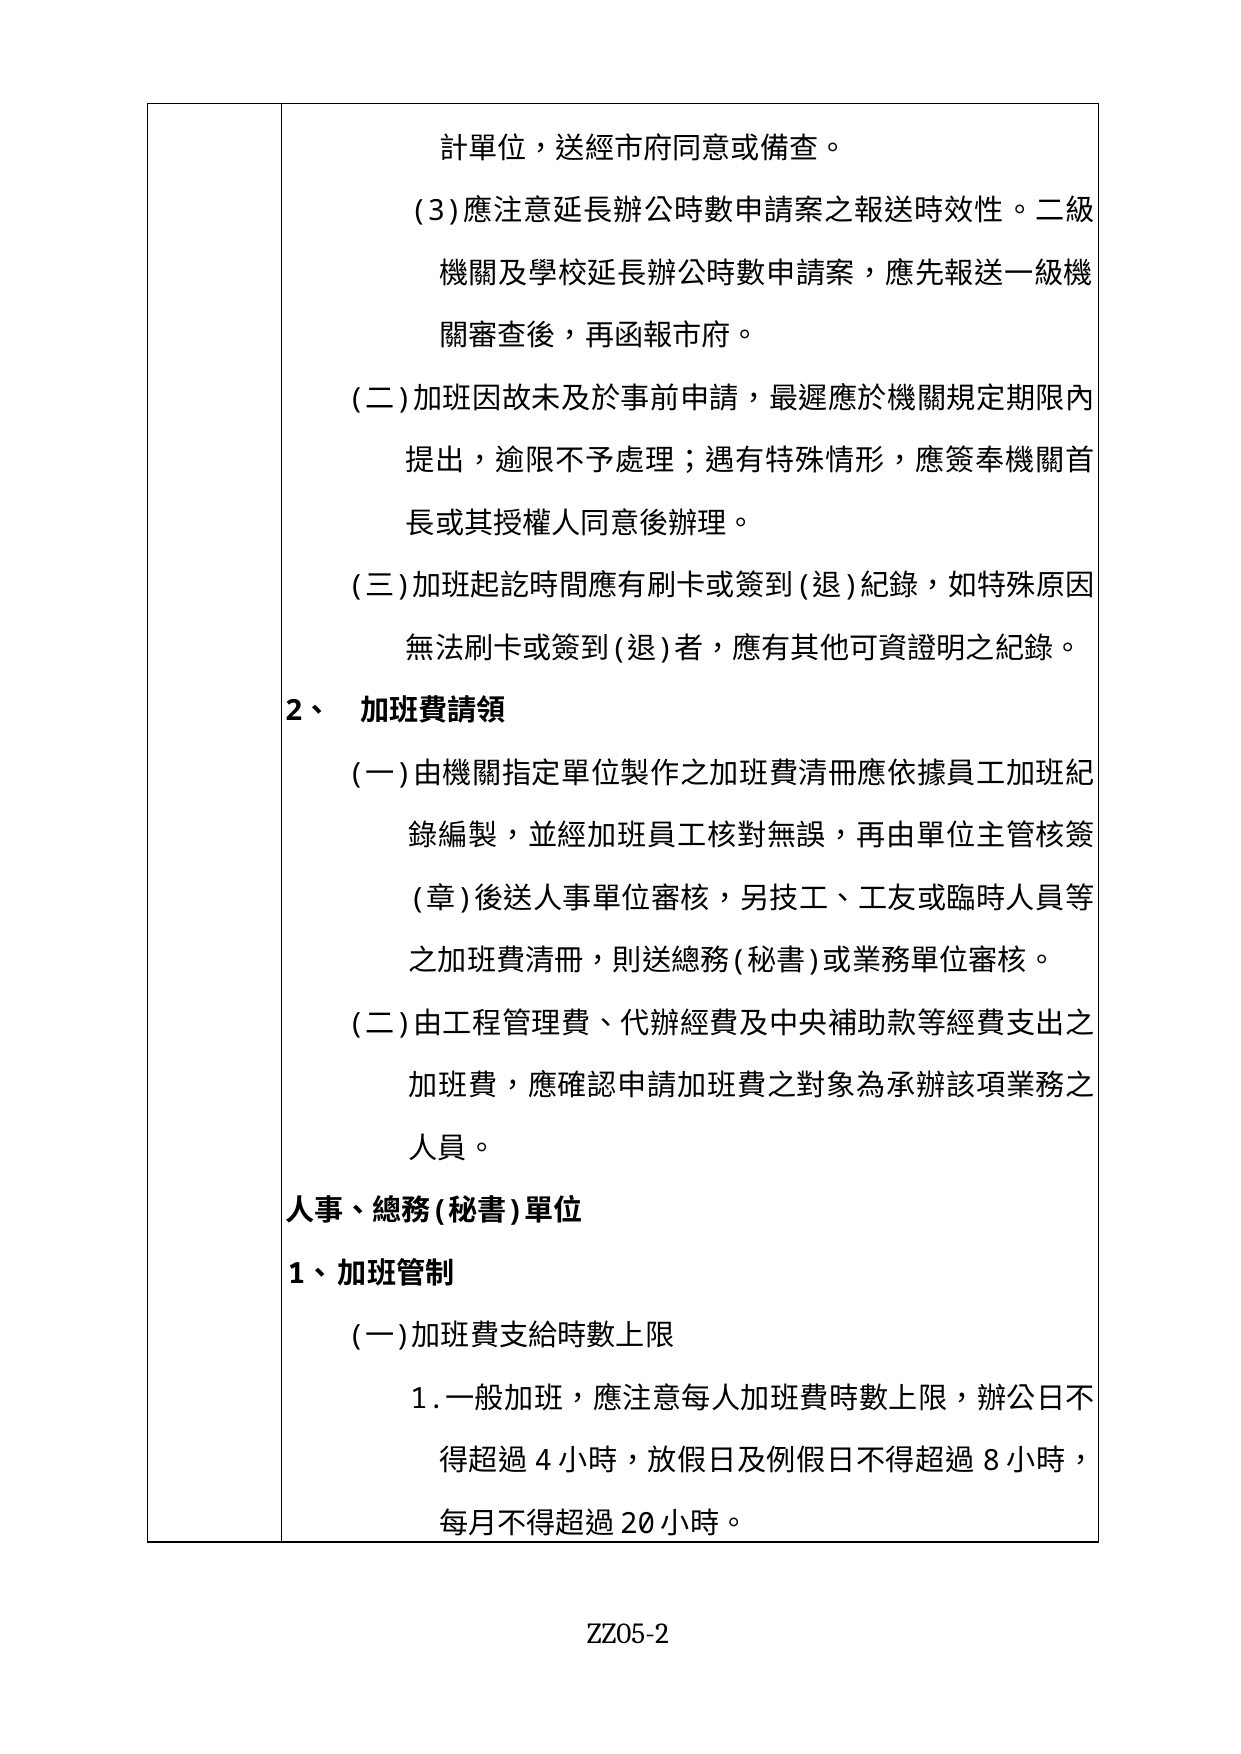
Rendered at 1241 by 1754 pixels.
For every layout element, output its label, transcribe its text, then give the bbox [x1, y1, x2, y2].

table_cell [148, 104, 281, 1541]
table_cell 申請單位 加班申請 (一)申請作業 1.一般加班：於加班當日下班前，辦理加班申請作業，於加班申請單敘明事由及起訖時間，經單位主管覈實指派後，送人事、總務(秘書)單位控管。 2.專案加班：須先敘明事由，陳報機關首長或其授權人核定後送人事、總務(秘書)單位控管，申請作業同一般加班之程序。 3.須報市府同意或備查延長辦公時數應注意： (1)為搶救重大災害、處理緊急或重大突發事件、辦理重大專案業務或辦理季節性、週期性工作等情形，其延長辦公時數連同正常辦公時數，每日超過14小時，或每月延長辦公時數超過60小時者，應函報市府同意或備查，函文內容應敘明具體事由、事件發生時間點、申請項目及適用依據，並檢附延長辦公時數控管名冊，並依「臺中市政府及所屬各機關學校申請延長辦公時數注意事項」附表所定程序報送。 (2)延長辦公時數申請案，應事先會辦人事單位及會計單位，送經市府同意或備查。 (3)應注意延長辦公時數申請案之報送時效性。二級機關及學校延長辦公時數申請案，應先報送一級機關審查後，再函報市府。 (二)加班因故未及於事前申請，最遲應於機關規定期限內提出，逾限不予處理；遇有特殊情形，應簽奉機關首長或其授權人同意後辦理。 (三)加班起訖時間應有刷卡或簽到(退)紀錄，如特殊原因無法刷卡或簽到(退)者，應有其他可資證明之紀錄。 加班費請領 (一)由機關指定單位製作之加班費清冊應依據員工加班紀錄編製，並經加班員工核對無誤，再由單位主管核簽(章)後送人事單位審核，另技工、工友或臨時人員等之加班費清冊，則送總務(秘書)或業務單位審核。 (二)由工程管理費、代辦經費及中央補助款等經費支出之加班費，應確認申請加班費之對象為承辦該項業務之人員。 人事、總務(秘書)單位 加班管制 (一)加班費支給時數上限 1.一般加班，應注意每人加班費時數上限，辦公日不得超過4小時，放假日及例假日不得超過8小時，每月不得超過20小時。 2.專案加班，應注意依行政院與所屬中央及地方各機關（構）公務員服勤實施辦法辦理；專案加班費之支給，授權由各機關學校核定。 3.實施輪班輪休制度人員，除警察及消防人員不受前二款規定限制外，其餘人員不受第一款規定限制。但行政院另定每月加班費報支數額上限者，從其規定。 (二)機關核給補休假，應依加班之時數計算補休時數。補休假以小時為單位，不另支給加班費。 (三)機關就加班費之支給，應加強查核(如請領加班費之時數與申請補休之時數有無重複，或請領加班費時數與簽到(退)紀錄時間是否符合等情形)，不得浮濫，有虛報情事者，經查明屬實，應嚴予議處。 (四)機關若採用差勤系統管理加班資料，人事、總務(秘書)單位應採取加簽、加密、浮水印或資料鎖定等方式，防止加班申請單等系統產出檔案及表件遭竄改或偽造，以確保資料正確性及完整性；另對於差勤資料之處理，應留存相關異動紀錄及最近異動日期，並不定期查核，以防止發生未經授權變更資料等情事。 (五)機關若採用差勤系統製作加班費清冊等資料，針對出納管理單位處理人員加班費資料所留存之相關異動紀錄及最近異動日期，總務(秘書)單位應不定期查核，以防止發生未經授權變更資料等情事。 加班費支給 (一)加班費支給要件：應注意以機關人員在規定上班時間以外，經主管覈實指派延長辦公時數者為限。免刷卡或簽到(退)人員加班者，其加班起訖時間應有刷卡、簽到(退)或其他可資證明之紀錄。 (二)加班費支給標準 1.職員：按月支薪俸、專業加給2項之總和；主管人員及簡任(派)非主管人員比照主管職務核給職務加給者，另加主管職務加給或比照主管職務核給之職務加給3項之總和，除以240。 2.聘僱人員：按月支單一薪酬除以240。 3.待命時數之加班費，每小時支給基準同前項基準計支。但各機關學校具低於上開評價換算基準之其他待命服勤需求者，應陳報市府核定；其評價換算基準不得低於前項基準之50%。 4.技工、工友：按月支工餉、專業加給及報院核定有案之每月固定經常性工作給與之總和，除以240，並依勞動基準法第24條規定之加成給與。 5.警察及消防機關輪班輪休制度人員之加班費，其加班費評價換算基準，依中央主管機關訂定之規定辦理。 加班費審核 (一)審核加班時數及依加班態樣審核加班費支給基準或評價換算基準之合法性及正確性。 (二)交叉比對核准之加班申請單、刷卡或簽到(退)紀錄、加班費清冊等資料，如有異常應查明原因。若機關以差勤系統管理者，應將上開交叉比對功能納入設計。 (三)經審核無誤，於加班費清冊核簽(章)後送會計單位。 (四)機關收到金融機構或中華郵政公司傳回之加班費轉帳媒體檔，應使用自動檢核程式或以人工查核方式，檢核加班費轉帳媒體檔之轉存明細是否與支付資料確實相符，如有差異應儘速查明差異原因並通知相關單位妥適處理。 會計單位 一、加班費審核 (一)審核預算能否容納加班費清冊所列相關支出。 (二)審核加班費清冊是否經權責單位核簽(章)。 (三)審核加班費清冊之金額乘算及加總是否正確無誤。 二、會計帳務處理 審核無誤後開立傳票(付款憑單)，送請機關首長或其授權代簽人核簽(章)。 出納管理單位 依會計單位開立之傳票(付款憑單)及加班費清冊等資料，製作加班人員與其金融機構帳號相符之轉帳媒體檔送交金融機構，由其據以辦理轉帳將加班費撥入加班人員帳戶。 產製加班費轉存明細表送金融機構核章後，附入傳票(付款憑單)歸檔。 於確定轉帳成功後，以電子郵件通知加班員工入帳金額及日期。 [282, 104, 1098, 1541]
